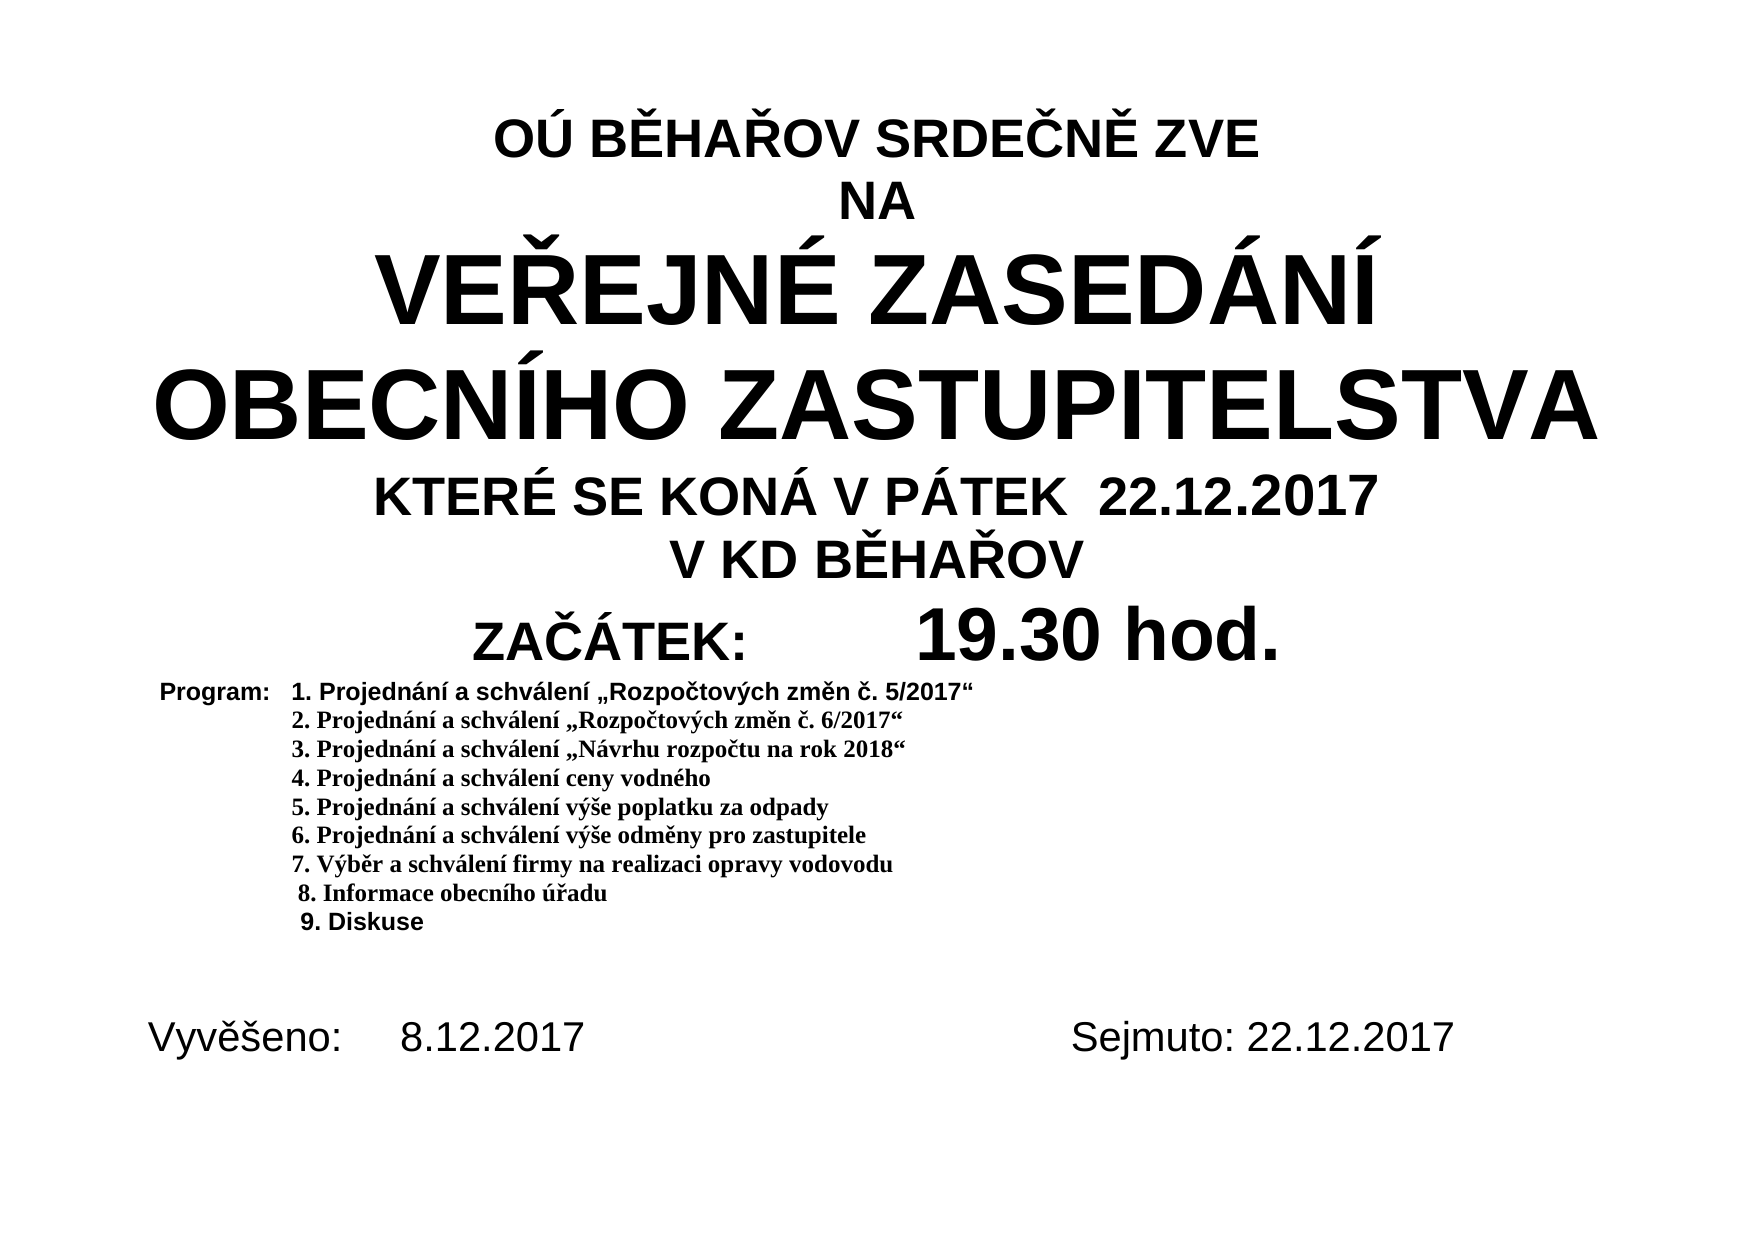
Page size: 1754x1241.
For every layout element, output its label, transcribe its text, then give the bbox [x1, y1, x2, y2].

text Vyvěšeno: 8.12.2017 Sejmuto: 22.12.2017 [148, 1012, 1606, 1108]
text V KD BĚHAŘOV [148, 528, 1606, 590]
text VEŘEJNÉ ZASEDÁNÍ [148, 231, 1606, 346]
text 4. Projednání a schválení ceny vodného [148, 763, 1606, 792]
text Program: 1. Projednání a schválení „Rozpočtových změn č. 5/2017“ [148, 677, 1606, 705]
text 6. Projednání a schválení výše odměny pro zastupitele [148, 820, 1606, 849]
text NA [148, 169, 1606, 231]
text OBECNÍHO ZASTUPITELSTVA KTERÉ SE KONÁ V PÁTEK 22.12.2017 [148, 346, 1606, 528]
text 3. Projednání a schválení „Návrhu rozpočtu na rok 2018“ [148, 734, 1606, 763]
text 9. Diskuse [148, 907, 1606, 935]
text OÚ BĚHAŘOV SRDEČNĚ ZVE [148, 106, 1606, 169]
text 2. Projednání a schválení „Rozpočtových změn č. 6/2017“ [148, 705, 1606, 734]
text 7. Výběr a schválení firmy na realizaci opravy vodovodu [148, 849, 1606, 878]
text ZAČÁTEK: 19.30 hod. [148, 590, 1606, 677]
text 8. Informace obecního úřadu [148, 878, 1606, 907]
text 5. Projednání a schválení výše poplatku za odpady [148, 792, 1606, 820]
